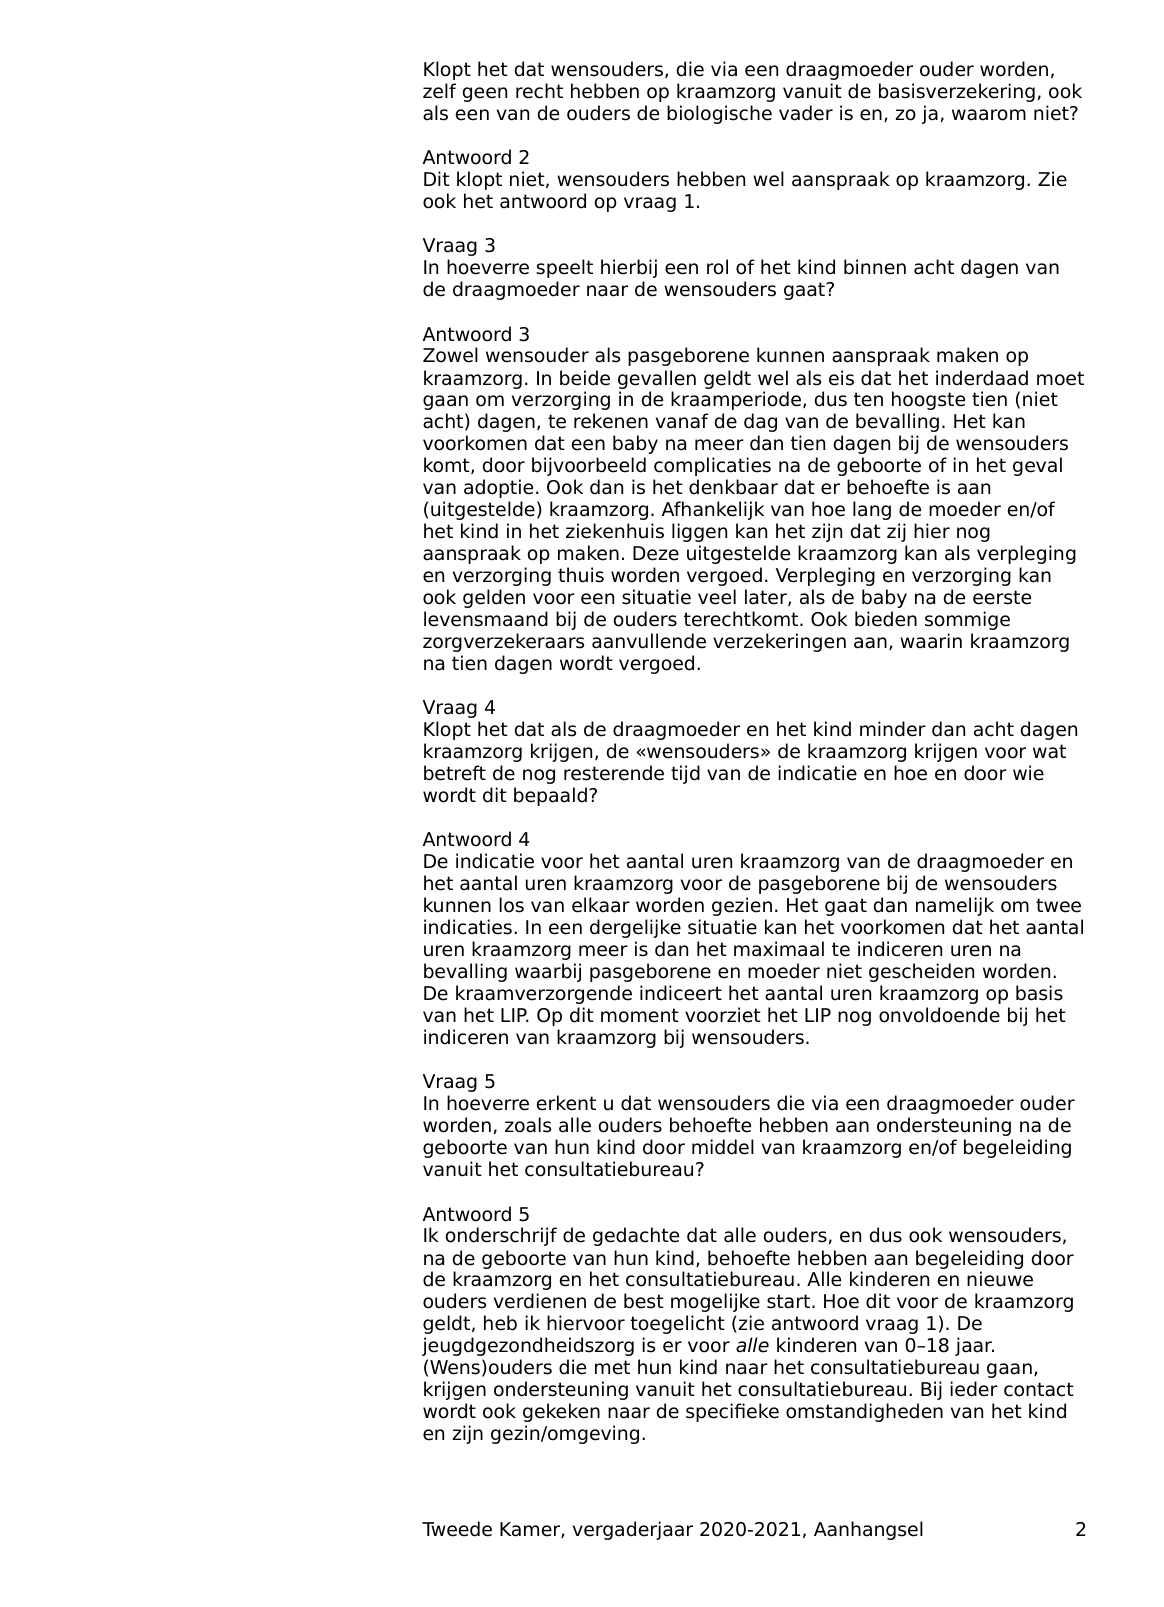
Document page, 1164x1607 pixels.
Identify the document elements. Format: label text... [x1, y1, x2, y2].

text Antwoord 2 [422, 147, 1087, 169]
text Antwoord 5 [422, 1203, 1087, 1225]
text Antwoord 3 [422, 323, 1087, 345]
text In hoeverre erkent u dat wensouders die via een draagmoeder ouder worden, zoals alle ouders behoefte hebben aan ondersteuning na de geboorte van hun kind door middel van kraamzorg en/of begeleiding vanuit het consultatiebureau? [422, 1093, 1087, 1181]
text Klopt het dat wensouders, die via een draagmoeder ouder worden, zelf geen recht hebben op kraamzorg vanuit de basisverzekering, ook als een van de ouders de biologische vader is en, zo ja, waarom niet? [422, 59, 1087, 125]
text Dit klopt niet, wensouders hebben wel aanspraak op kraamzorg. Zie ook het antwoord op vraag 1. [422, 169, 1087, 213]
text Ik onderschrijf de gedachte dat alle ouders, en dus ook wensouders, na de geboorte van hun kind, behoefte hebben aan begeleiding door de kraamzorg en het consultatiebureau. Alle kinderen en nieuwe ouders verdienen de best mogelijke start. Hoe dit voor de kraamzorg geldt, heb ik hiervoor toegelicht (zie antwoord vraag 1). De jeugdgezondheidszorg is er voor alle kinderen van 0–18 jaar. (Wens)ouders die met hun kind naar het consultatiebureau gaan, krijgen ondersteuning vanuit het consultatiebureau. Bij ieder contact wordt ook gekeken naar de specifieke omstandigheden van het kind en zijn gezin/omgeving. [422, 1225, 1087, 1445]
text In hoeverre speelt hierbij een rol of het kind binnen acht dagen van de draagmoeder naar de wensouders gaat? [422, 257, 1087, 301]
text Klopt het dat als de draagmoeder en het kind minder dan acht dagen kraamzorg krijgen, de «wensouders» de kraamzorg krijgen voor wat betreft de nog resterende tijd van de indicatie en hoe en door wie wordt dit bepaald? [422, 719, 1087, 807]
text Zowel wensouder als pasgeborene kunnen aanspraak maken op kraamzorg. In beide gevallen geldt wel als eis dat het inderdaad moet gaan om verzorging in de kraamperiode, dus ten hoogste tien (niet acht) dagen, te rekenen vanaf de dag van de bevalling. Het kan voorkomen dat een baby na meer dan tien dagen bij de wensouders komt, door bijvoorbeeld complicaties na de geboorte of in het geval van adoptie. Ook dan is het denkbaar dat er behoefte is aan (uitgestelde) kraamzorg. Afhankelijk van hoe lang de moeder en/of het kind in het ziekenhuis liggen kan het zijn dat zij hier nog aanspraak op maken. Deze uitgestelde kraamzorg kan als verpleging en verzorging thuis worden vergoed. Verpleging en verzorging kan ook gelden voor een situatie veel later, als de baby na de eerste levensmaand bij de ouders terechtkomt. Ook bieden sommige zorgverzekeraars aanvullende verzekeringen aan, waarin kraamzorg na tien dagen wordt vergoed. [422, 345, 1087, 675]
text Vraag 4 [422, 697, 1087, 719]
text De indicatie voor het aantal uren kraamzorg van de draagmoeder en het aantal uren kraamzorg voor de pasgeborene bij de wensouders kunnen los van elkaar worden gezien. Het gaat dan namelijk om twee indicaties. In een dergelijke situatie kan het voorkomen dat het aantal uren kraamzorg meer is dan het maximaal te indiceren uren na bevalling waarbij pasgeborene en moeder niet gescheiden worden. De kraamverzorgende indiceert het aantal uren kraamzorg op basis van het LIP. Op dit moment voorziet het LIP nog onvoldoende bij het indiceren van kraamzorg bij wensouders. [422, 851, 1087, 1049]
text Vraag 5 [422, 1071, 1087, 1093]
text Antwoord 4 [422, 829, 1087, 851]
text Vraag 3 [422, 235, 1087, 257]
